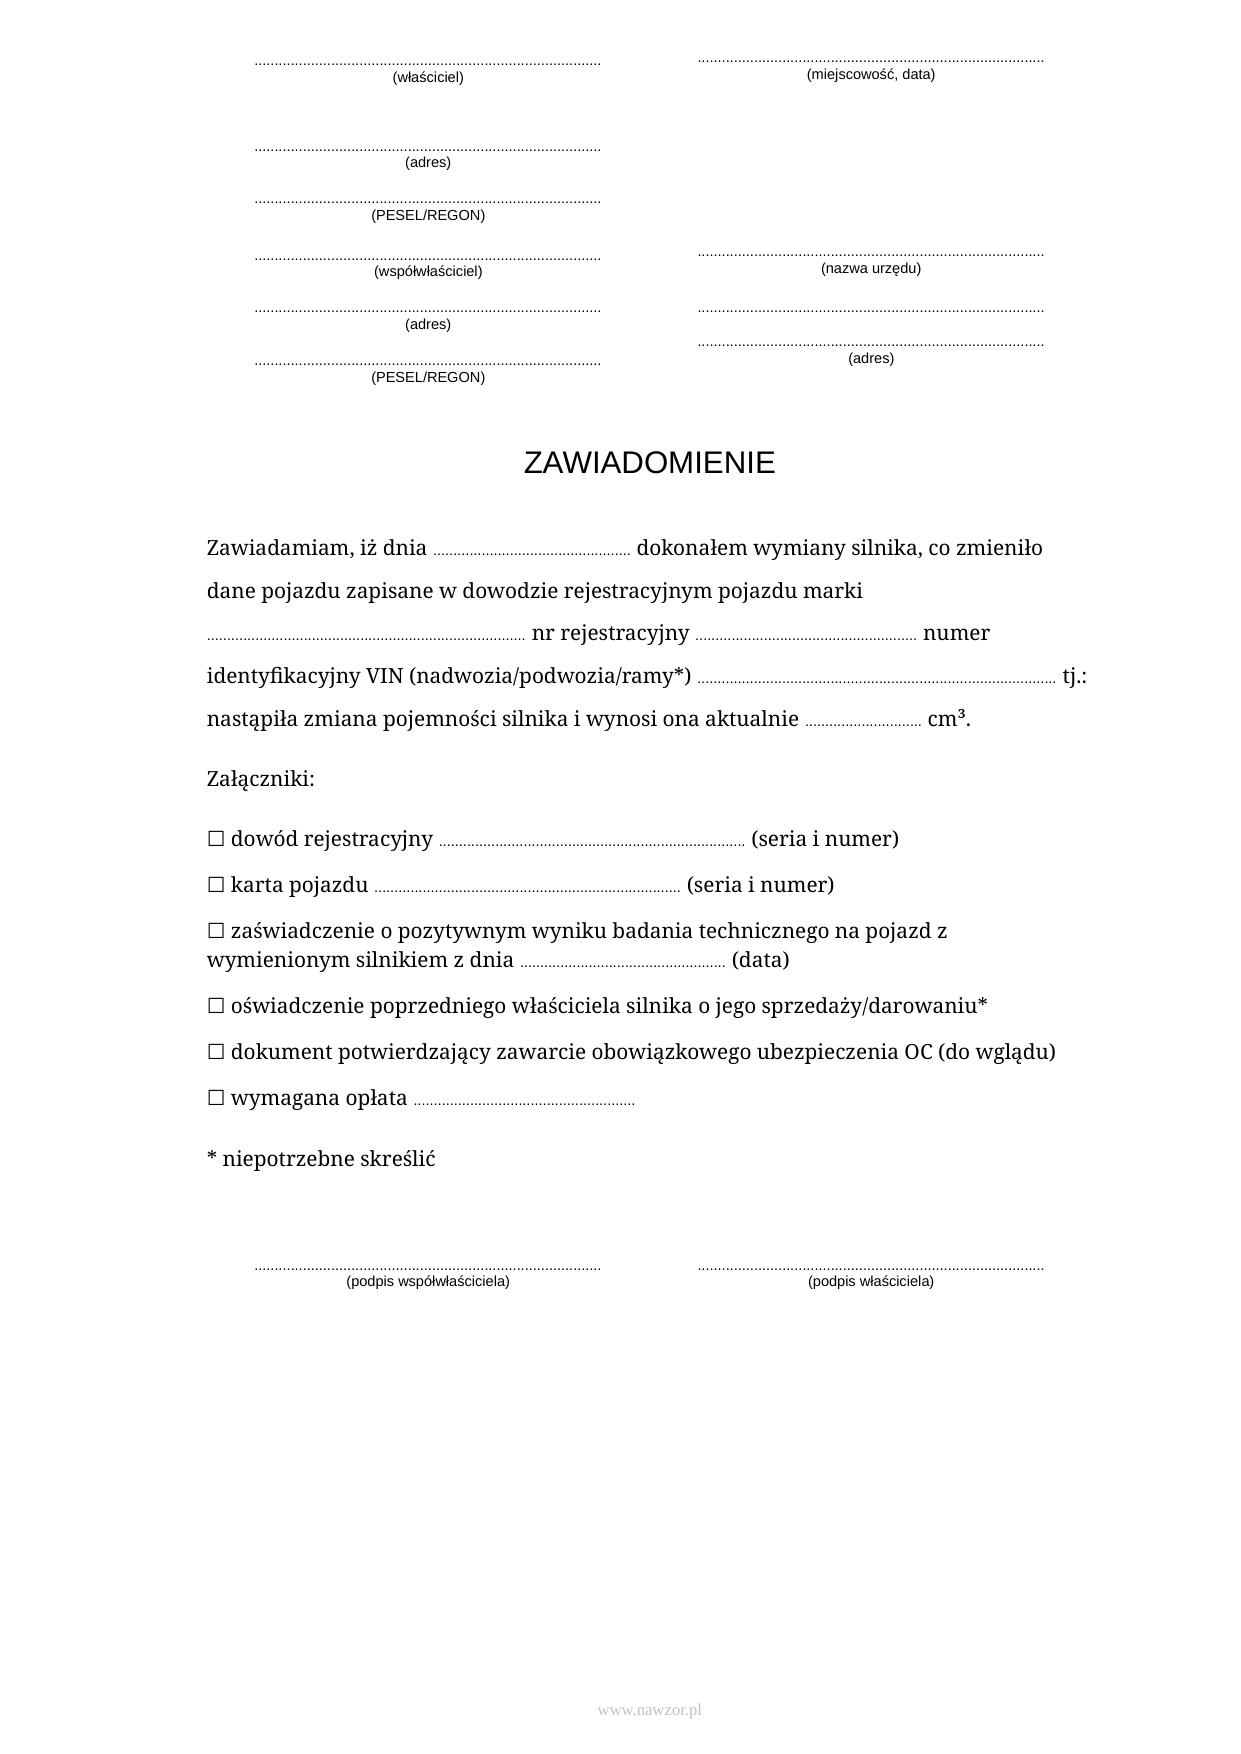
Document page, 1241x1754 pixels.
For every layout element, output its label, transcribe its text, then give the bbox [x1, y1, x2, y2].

text ☐ oświadczenie poprzedniego właściciela silnika o jego sprzedaży/darowaniu* [207, 991, 1093, 1020]
subtitle ZAWIADOMIENIE [207, 444, 1093, 480]
table_cell ...................................................................................... (współwłaściciel) [207, 224, 649, 280]
table_header ...................................................................................... (podpis współwłaściciela) [207, 1234, 649, 1295]
table_cell ...................................................................................... (nazwa urzędu) [650, 224, 1093, 280]
table_header ...................................................................................... (podpis właściciela) [650, 1234, 1093, 1295]
text ☐ karta pojazdu ............................................................................ (seria i numer) [207, 871, 1093, 899]
table_header [650, 118, 1093, 171]
table_cell [650, 171, 1093, 223]
text Załączniki: [207, 764, 1093, 792]
text ☐ zaświadczenie o pozytywnym wyniku badania technicznego na pojazd z wymienionym silnikiem z dnia ................................................... (data) [207, 917, 1093, 973]
table_cell ...................................................................................... (PESEL/REGON) [207, 171, 649, 223]
table_header ...................................................................................... (adres) [207, 118, 649, 171]
text ☐ dowód rejestracyjny ............................................................................ (seria i numer) [207, 824, 1093, 853]
table_cell ...................................................................................... ...................................................................................... (adres) [650, 280, 1093, 385]
text * niepotrzebne skreślić [207, 1144, 1093, 1172]
table_cell ...................................................................................... (adres) ...................................................................................... (PESEL/REGON) [207, 280, 649, 385]
text Zawiadamiam, iż dnia ................................................. dokonałem wymiany silnika, co zmieniło dane pojazdu zapisane w dowodzie rejestracyjnym pojazdu marki ............................................................................... nr rejestracyjny ....................................................... numer identyfikacyjny VIN (nadwozia/podwozia/ramy*) ......................................................................................... tj.: nastąpiła zmiana pojemności silnika i wynosi ona aktualnie ............................. cm³. [207, 533, 1093, 732]
text ☐ dokument potwierdzający zawarcie obowiązkowego ubezpieczenia OC (do wglądu) [207, 1037, 1093, 1066]
text ☐ wymagana opłata ....................................................... [207, 1083, 1093, 1112]
